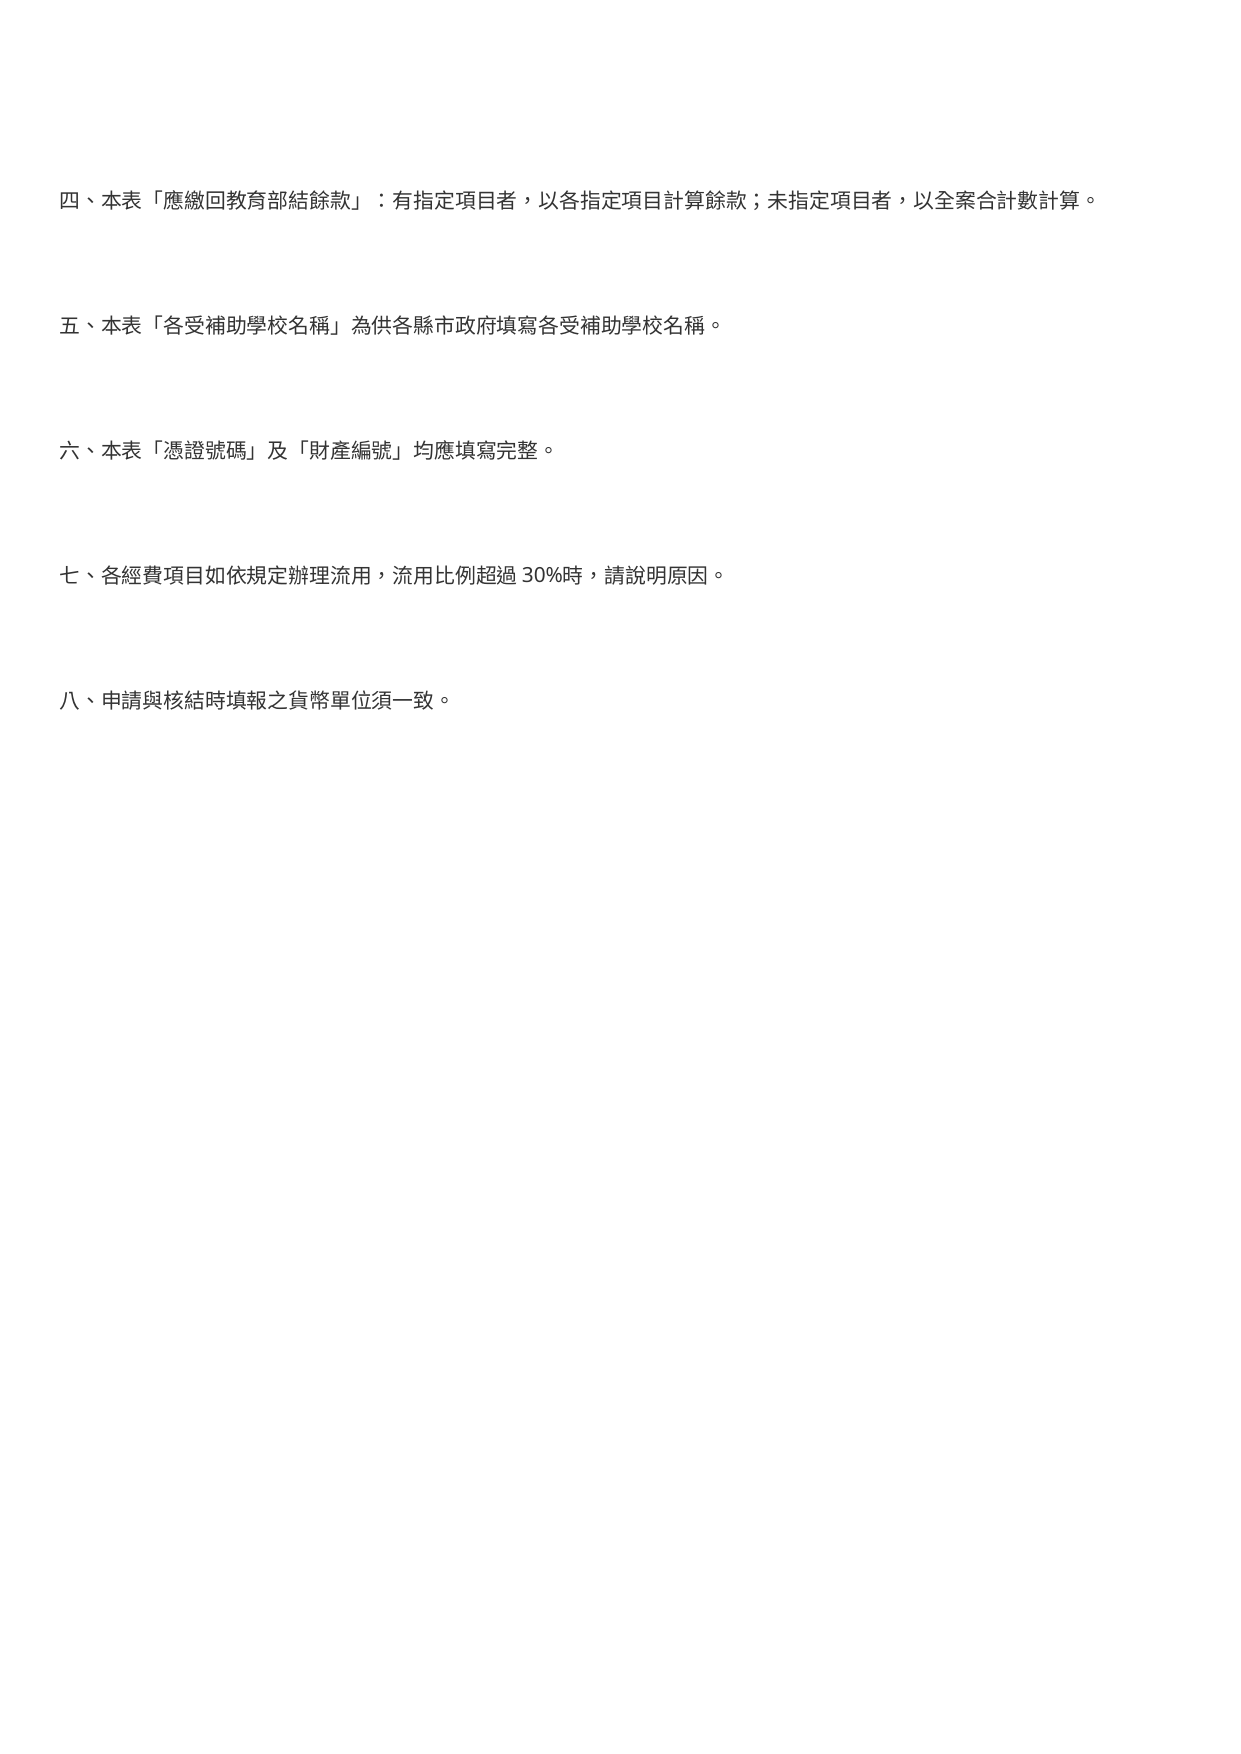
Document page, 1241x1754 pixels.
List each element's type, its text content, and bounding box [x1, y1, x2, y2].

text 五、本表「各受補助學校名稱」為供各縣市政府填寫各受補助學校名稱。 [59, 283, 1181, 346]
text 四、本表「應繳回教育部結餘款」：有指定項目者，以各指定項目計算餘款；未指定項目者，以全案合計數計算。 [59, 158, 1181, 221]
text 六、本表「憑證號碼」及「財產編號」均應填寫完整。 [59, 408, 1181, 471]
text 七、各經費項目如依規定辦理流用，流用比例超過30%時，請說明原因。 [59, 533, 1181, 596]
text 八、申請與核結時填報之貨幣單位須一致。 [59, 658, 1181, 721]
